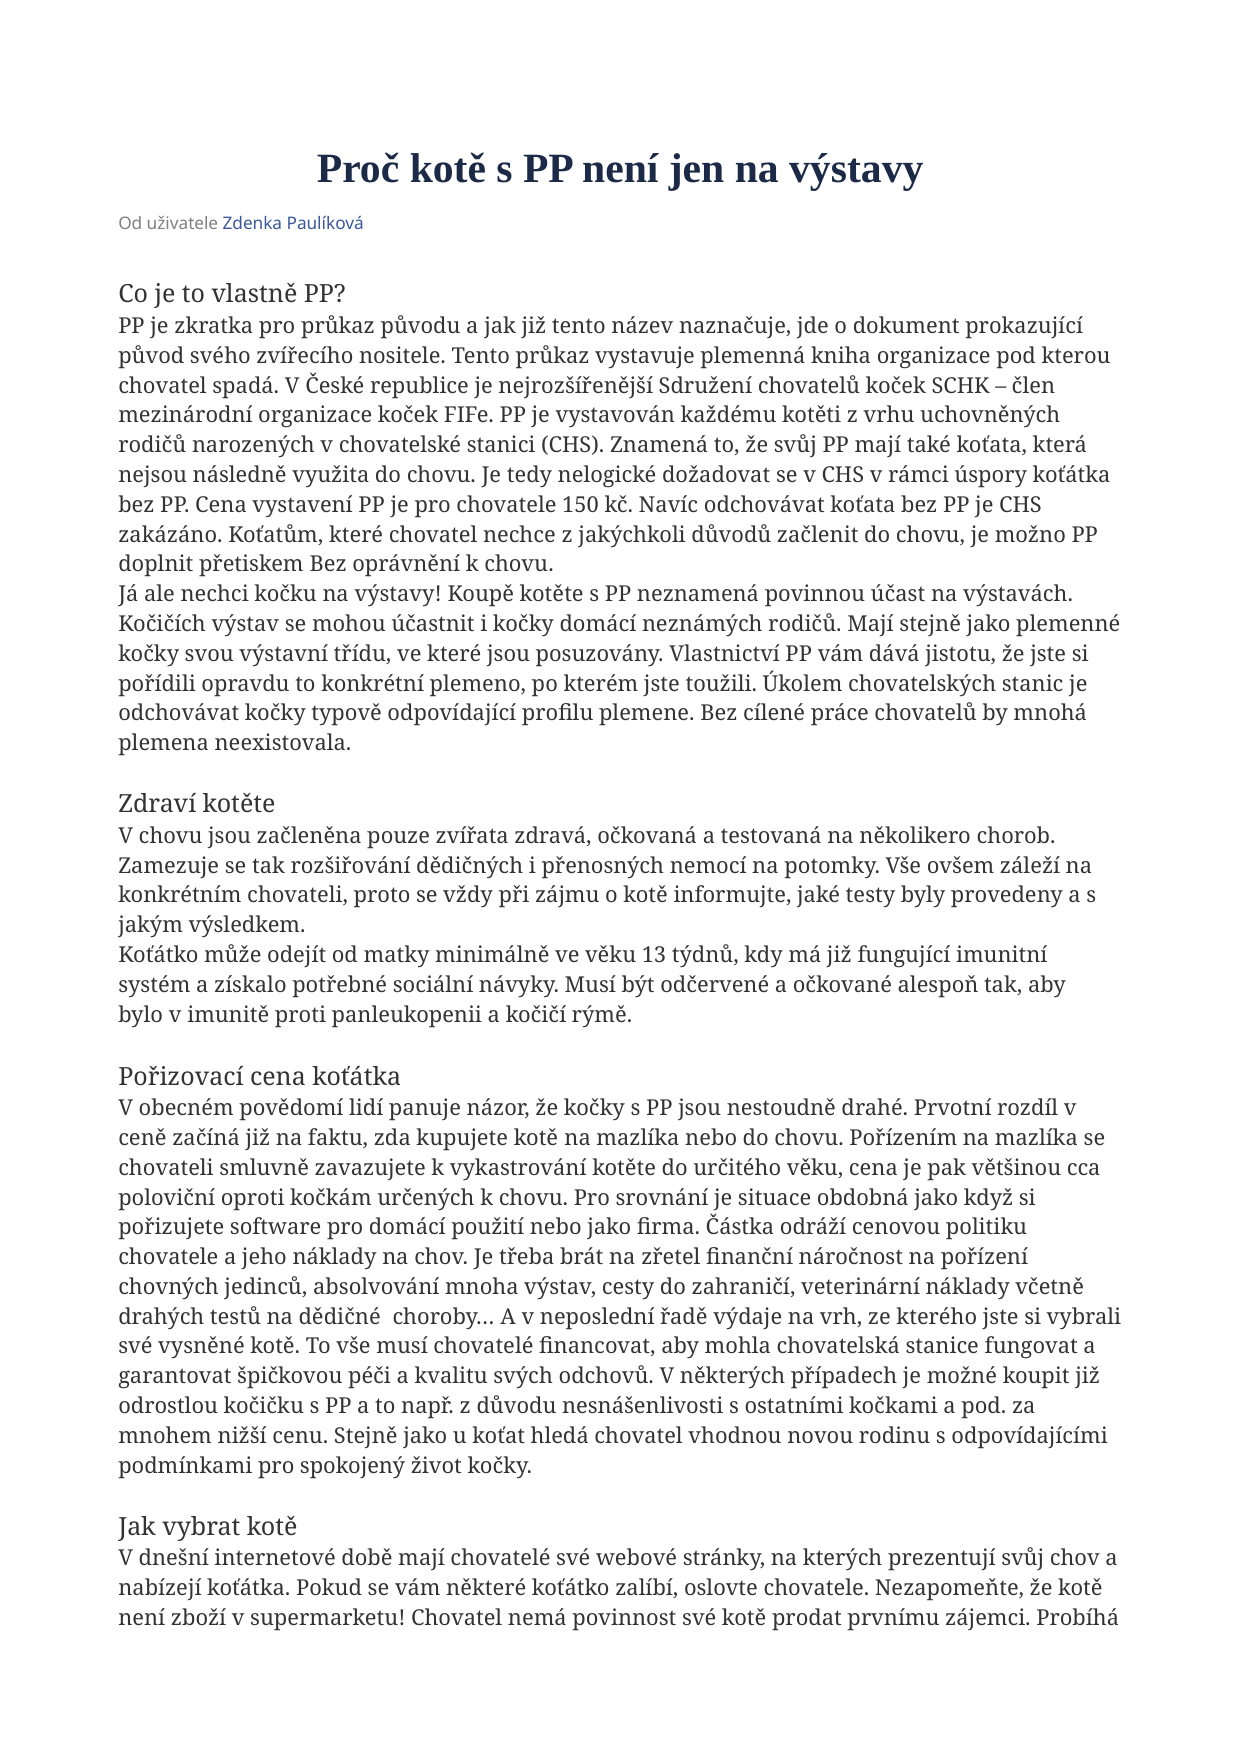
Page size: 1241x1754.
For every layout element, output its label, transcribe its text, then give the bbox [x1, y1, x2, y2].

list V obecném povědomí lidí panuje názor, že kočky s PP jsou nestoudně drahé. Prvotní rozdíl v ceně začíná již na faktu, zda kupujete kotě na mazlíka nebo do chovu. Pořízením na mazlíka se chovateli smluvně zavazujete k vykastrování kotěte do určitého věku, cena je pak většinou cca poloviční oproti kočkám určených k chovu. Pro srovnání je situace obdobná jako když si pořizujete software pro domácí použití nebo jako firma. Částka odráží cenovou politiku chovatele a jeho náklady na chov. Je třeba brát na zřetel finanční náročnost na pořízení chovných jedinců, absolvování mnoha výstav, cesty do zahraničí, veterinární náklady včetně drahých testů na dědičné choroby… A v neposlední řadě výdaje na vrh, ze kterého jste si vybrali své vysněné kotě. To vše musí chovatelé financovat, aby mohla chovatelská stanice fungovat a garantovat špičkovou péči a kvalitu svých odchovů. V některých případech je možné koupit již odrostlou kočičku s PP a to např. z důvodu nesnášenlivosti s ostatními kočkami a pod. za mnohem nižší cenu. Stejně jako u koťat hledá chovatel vhodnou novou rodinu s odpovídajícími podmínkami pro spokojený život kočky. [118, 1092, 1122, 1479]
list Pořizovací cena koťátka [118, 1058, 1122, 1092]
subtitle Proč kotě s PP není jen na výstavy [118, 143, 1122, 191]
list Jak vybrat kotě [118, 1508, 1122, 1542]
list Od uživatele Zdenka Paulíková [118, 211, 1122, 235]
list Co je to vlastně PP? [118, 276, 1122, 310]
list V dnešní internetové době mají chovatelé své webové stránky, na kterých prezentují svůj chov a nabízejí koťátka. Pokud se vám některé koťátko zalíbí, oslovte chovatele. Nezapomeňte, že kotě není zboží v supermarketu! Chovatel nemá povinnost své kotě prodat prvnímu zájemci. Probíhá [118, 1542, 1122, 1632]
list Zdraví kotěte [118, 786, 1122, 820]
list Já ale nechci kočku na výstavy! Koupě kotěte s PP neznamená povinnou účast na výstavách. Kočičích výstav se mohou účastnit i kočky domácí neznámých rodičů. Mají stejně jako plemenné kočky svou výstavní třídu, ve které jsou posuzovány. Vlastnictví PP vám dává jistotu, že jste si pořídili opravdu to konkrétní plemeno, po kterém jste toužili. Úkolem chovatelských stanic je odchovávat kočky typově odpovídající profilu plemene. Bez cílené práce chovatelů by mnohá plemena neexistovala. [118, 578, 1122, 757]
list PP je zkratka pro průkaz původu a jak již tento název naznačuje, jde o dokument prokazující původ svého zvířecího nositele. Tento průkaz vystavuje plemenná kniha organizace pod kterou chovatel spadá. V České republice je nejrozšířenější Sdružení chovatelů koček SCHK – člen mezinárodní organizace koček FIFe. PP je vystavován každému kotěti z vrhu uchovněných rodičů narozených v chovatelské stanici (CHS). Znamená to, že svůj PP mají také koťata, která nejsou následně využita do chovu. Je tedy nelogické dožadovat se v CHS v rámci úspory koťátka bez PP. Cena vystavení PP je pro chovatele 150 kč. Navíc odchovávat koťata bez PP je CHS zakázáno. Koťatům, které chovatel nechce z jakýchkoli důvodů začlenit do chovu, je možno PP doplnit přetiskem Bez oprávnění k chovu. [118, 310, 1122, 578]
list V chovu jsou začleněna pouze zvířata zdravá, očkovaná a testovaná na několikero chorob. Zamezuje se tak rozšiřování dědičných i přenosných nemocí na potomky. Vše ovšem záleží na konkrétním chovateli, proto se vždy při zájmu o kotě informujte, jaké testy byly provedeny a s jakým výsledkem. [118, 820, 1122, 939]
list Koťátko může odejít od matky minimálně ve věku 13 týdnů, kdy má již fungující imunitní systém a získalo potřebné sociální návyky. Musí být odčervené a očkované alespoň tak, aby bylo v imunitě proti panleukopenii a kočičí rýmě. [118, 939, 1122, 1028]
